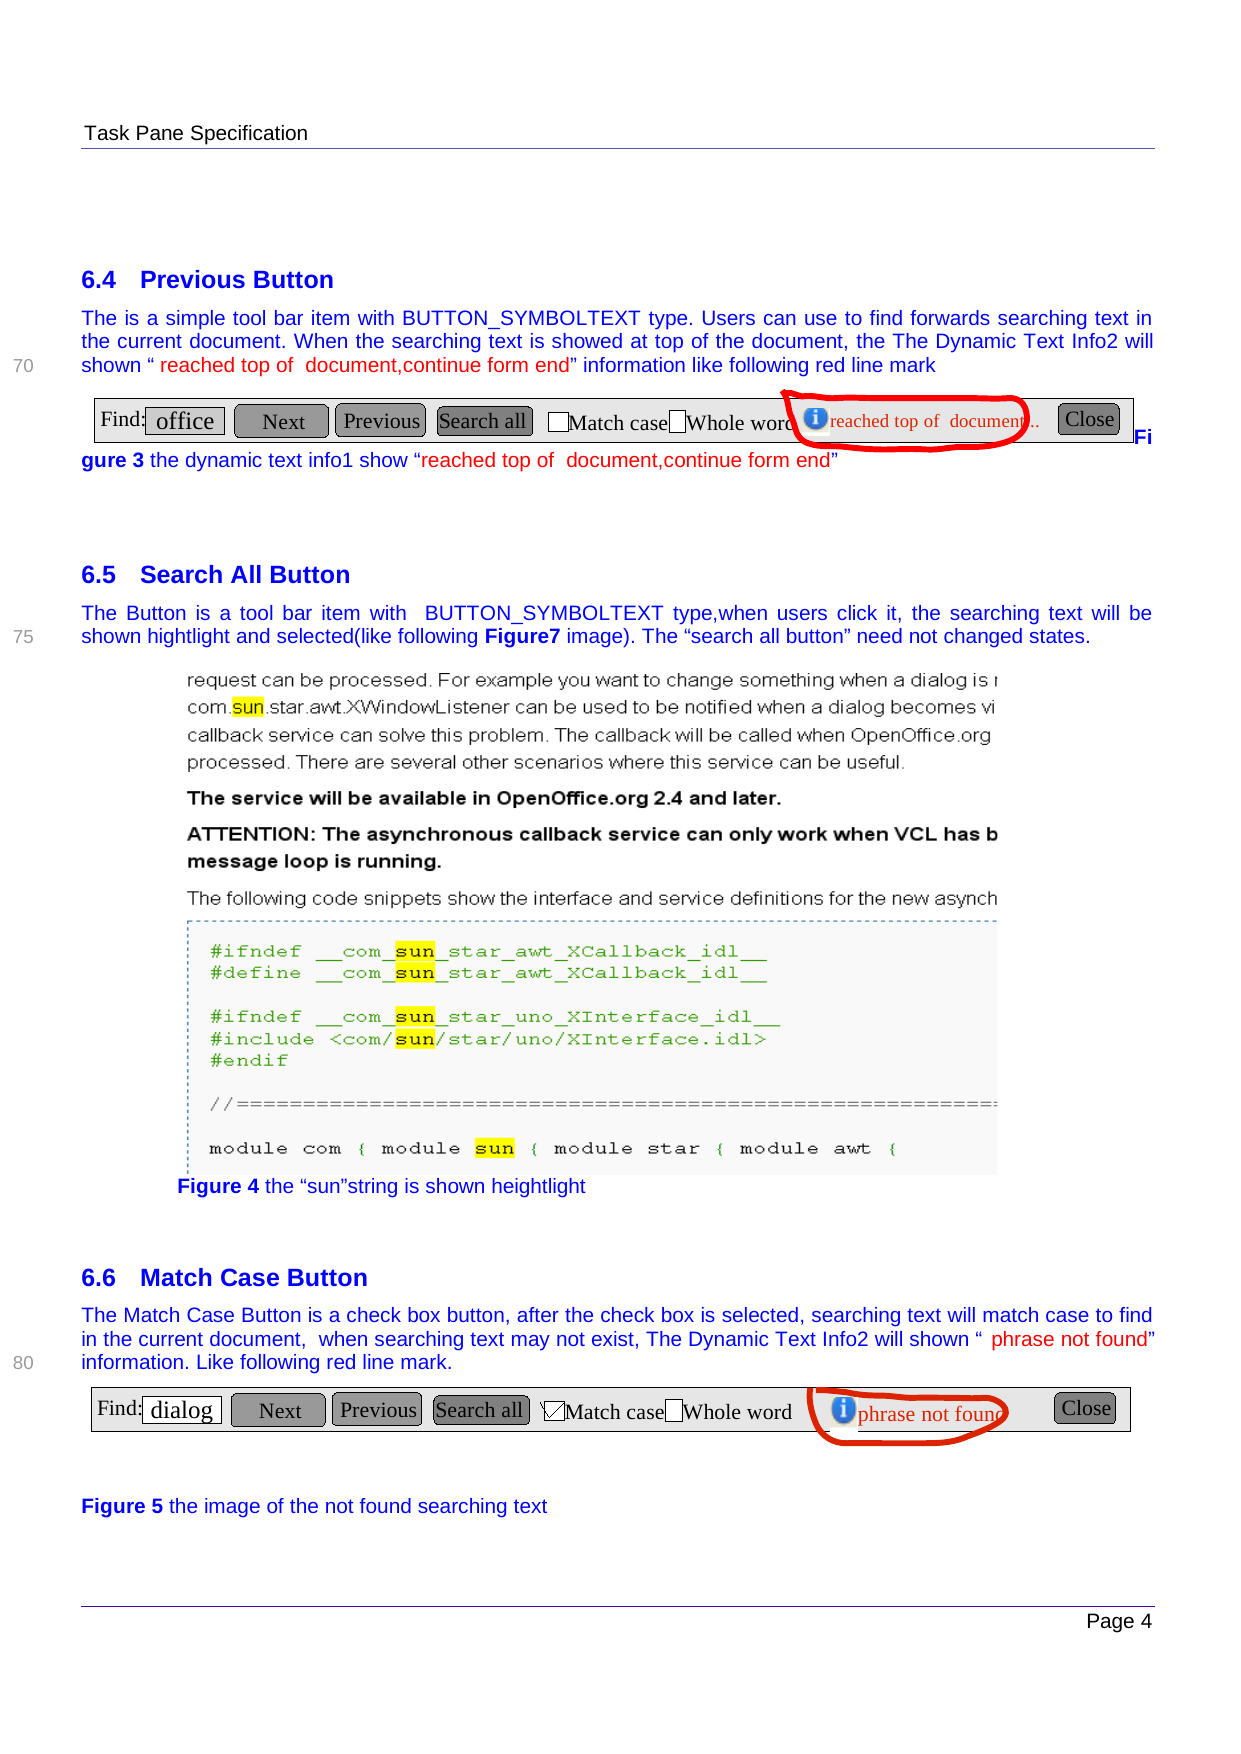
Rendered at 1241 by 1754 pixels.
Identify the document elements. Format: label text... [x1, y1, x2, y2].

subtitle Match Case Button [81, 1264, 1155, 1292]
text Figure 3 the dynamic text info1 show “reached top of document,continue form end” [81, 425, 1155, 472]
text The is a simple tool bar item with BUTTON_SYMBOLTEXT type. Users can use to find forwards searching text in the current document. When the searching text is showed at top of the document, the The Dynamic Text Info2 will shown “ reached top of document,continue form end” information like following red line mark [81, 306, 1155, 377]
subtitle Previous Button [81, 266, 1155, 294]
subtitle Search All Button [81, 561, 1155, 589]
picture [166, 673, 998, 1175]
text Figure 4 the “sun”string is shown heightlight [81, 661, 1155, 1198]
text The Match Case Button is a check box button, after the check box is selected, searching text will match case to find in the current document, when searching text may not exist, The Dynamic Text Info2 will shown “ phrase not found” information. Like following red line mark. [81, 1303, 1155, 1374]
text Figure 5 the image of the not found searching text [81, 1495, 1155, 1518]
picture [829, 1397, 858, 1432]
picture [801, 408, 830, 436]
text The Button is a tool bar item with BUTTON_SYMBOLTEXT type,when users click it, the searching text will be shown hightlight and selected(like following Figure7 image). The “search all button” need not changed states. [81, 601, 1155, 648]
